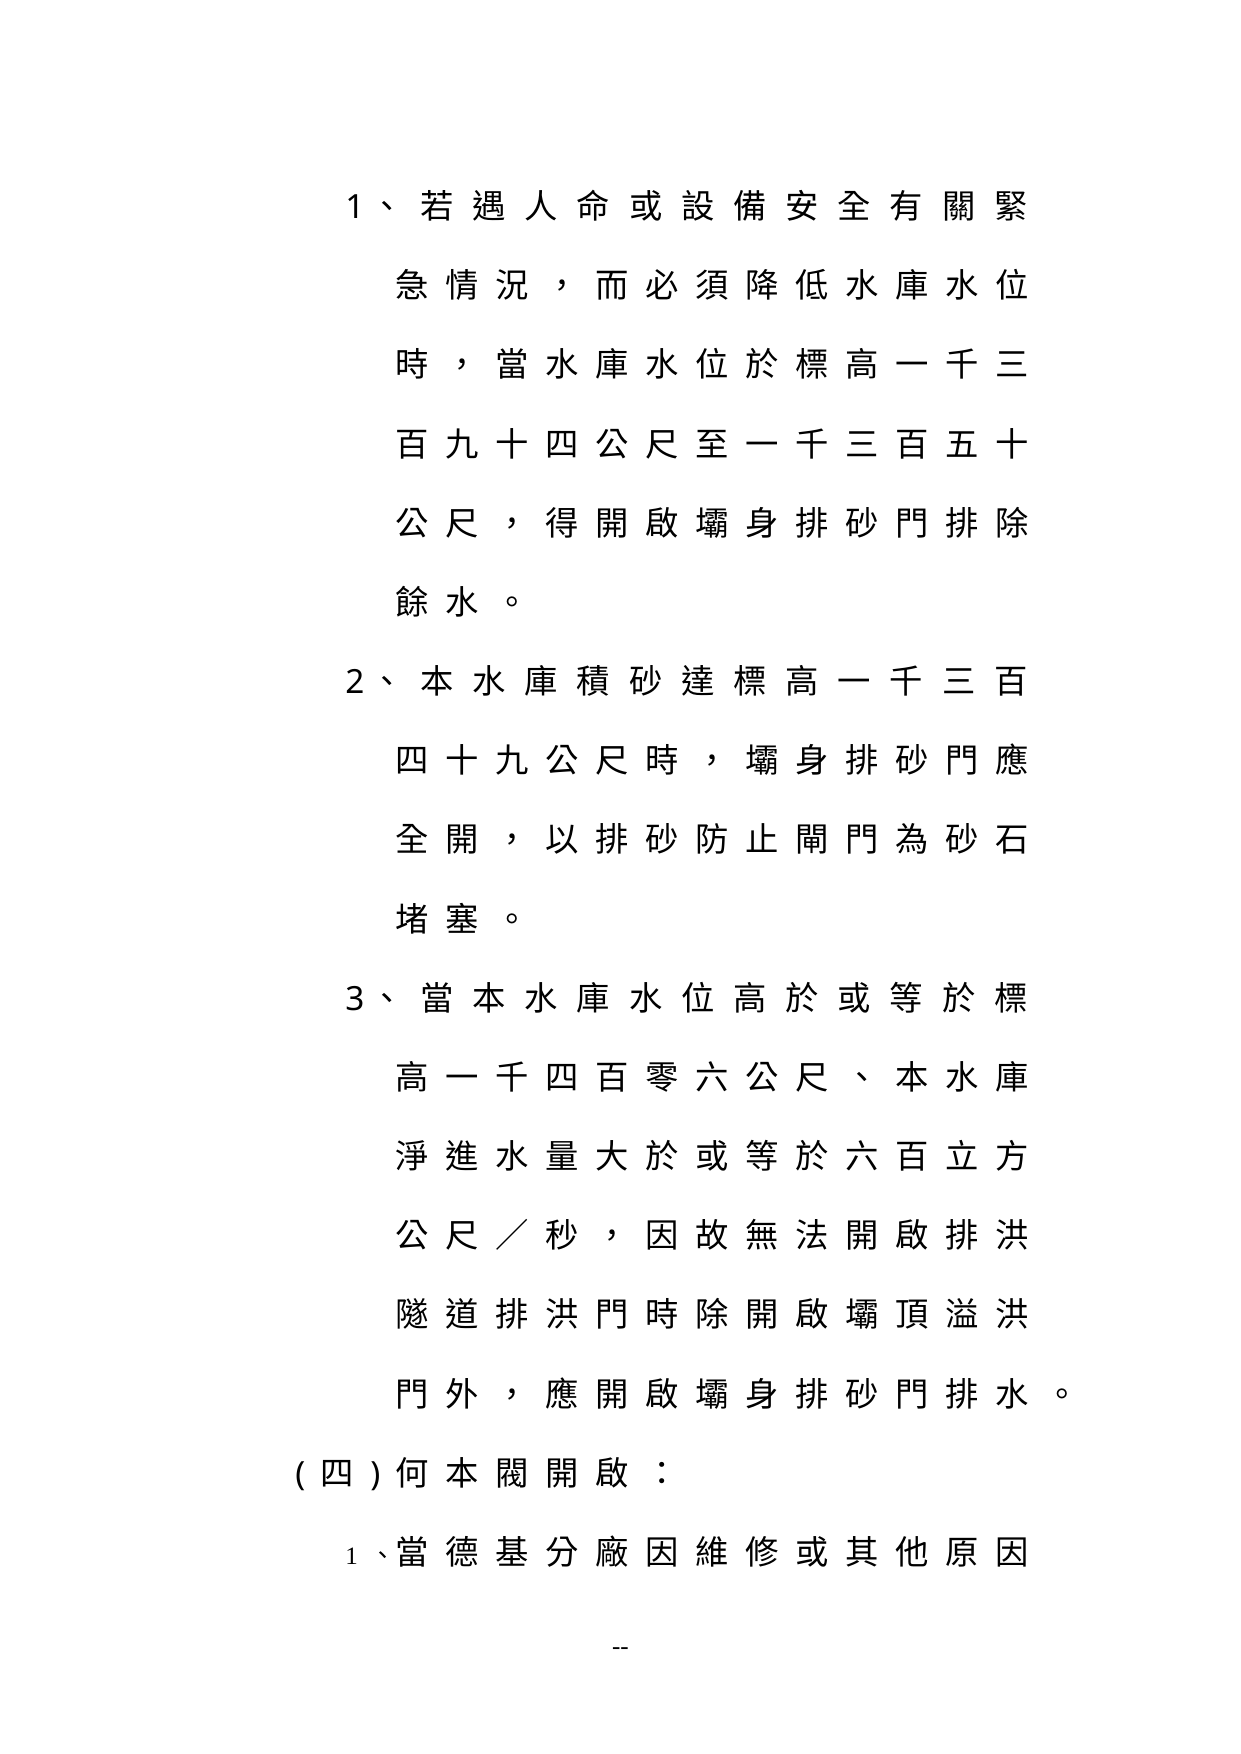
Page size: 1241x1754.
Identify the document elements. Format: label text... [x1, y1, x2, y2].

list 當德基分廠因維修或其他原因停機及水庫水位低於最低發電水位標高一千三百五十公尺時，開啟何本閥，以供給青山發電用水及下游給水。 [343, 1510, 1045, 1589]
list 當本水庫水位高於或等於標高一千四百零六公尺、本水庫淨進水量大於或等於六百立方公尺／秒，因故無法開啟排洪隧道排洪門時除開啟壩頂溢洪門外，應開啟壩身排砂門排水。 [343, 956, 1045, 1431]
list 若遇人命或設備安全有關緊急情況，而必須降低水庫水位時，當水庫水位於標高一千三百九十四公尺至一千三百五十公尺，得開啟壩身排砂門排除餘水。 [343, 164, 1045, 639]
list 何本閥開啟： [272, 1431, 1045, 1510]
list 本水庫積砂達標高一千三百四十九公尺時，壩身排砂門應全開，以排砂防止閘門為砂石堵塞。 [343, 639, 1045, 956]
